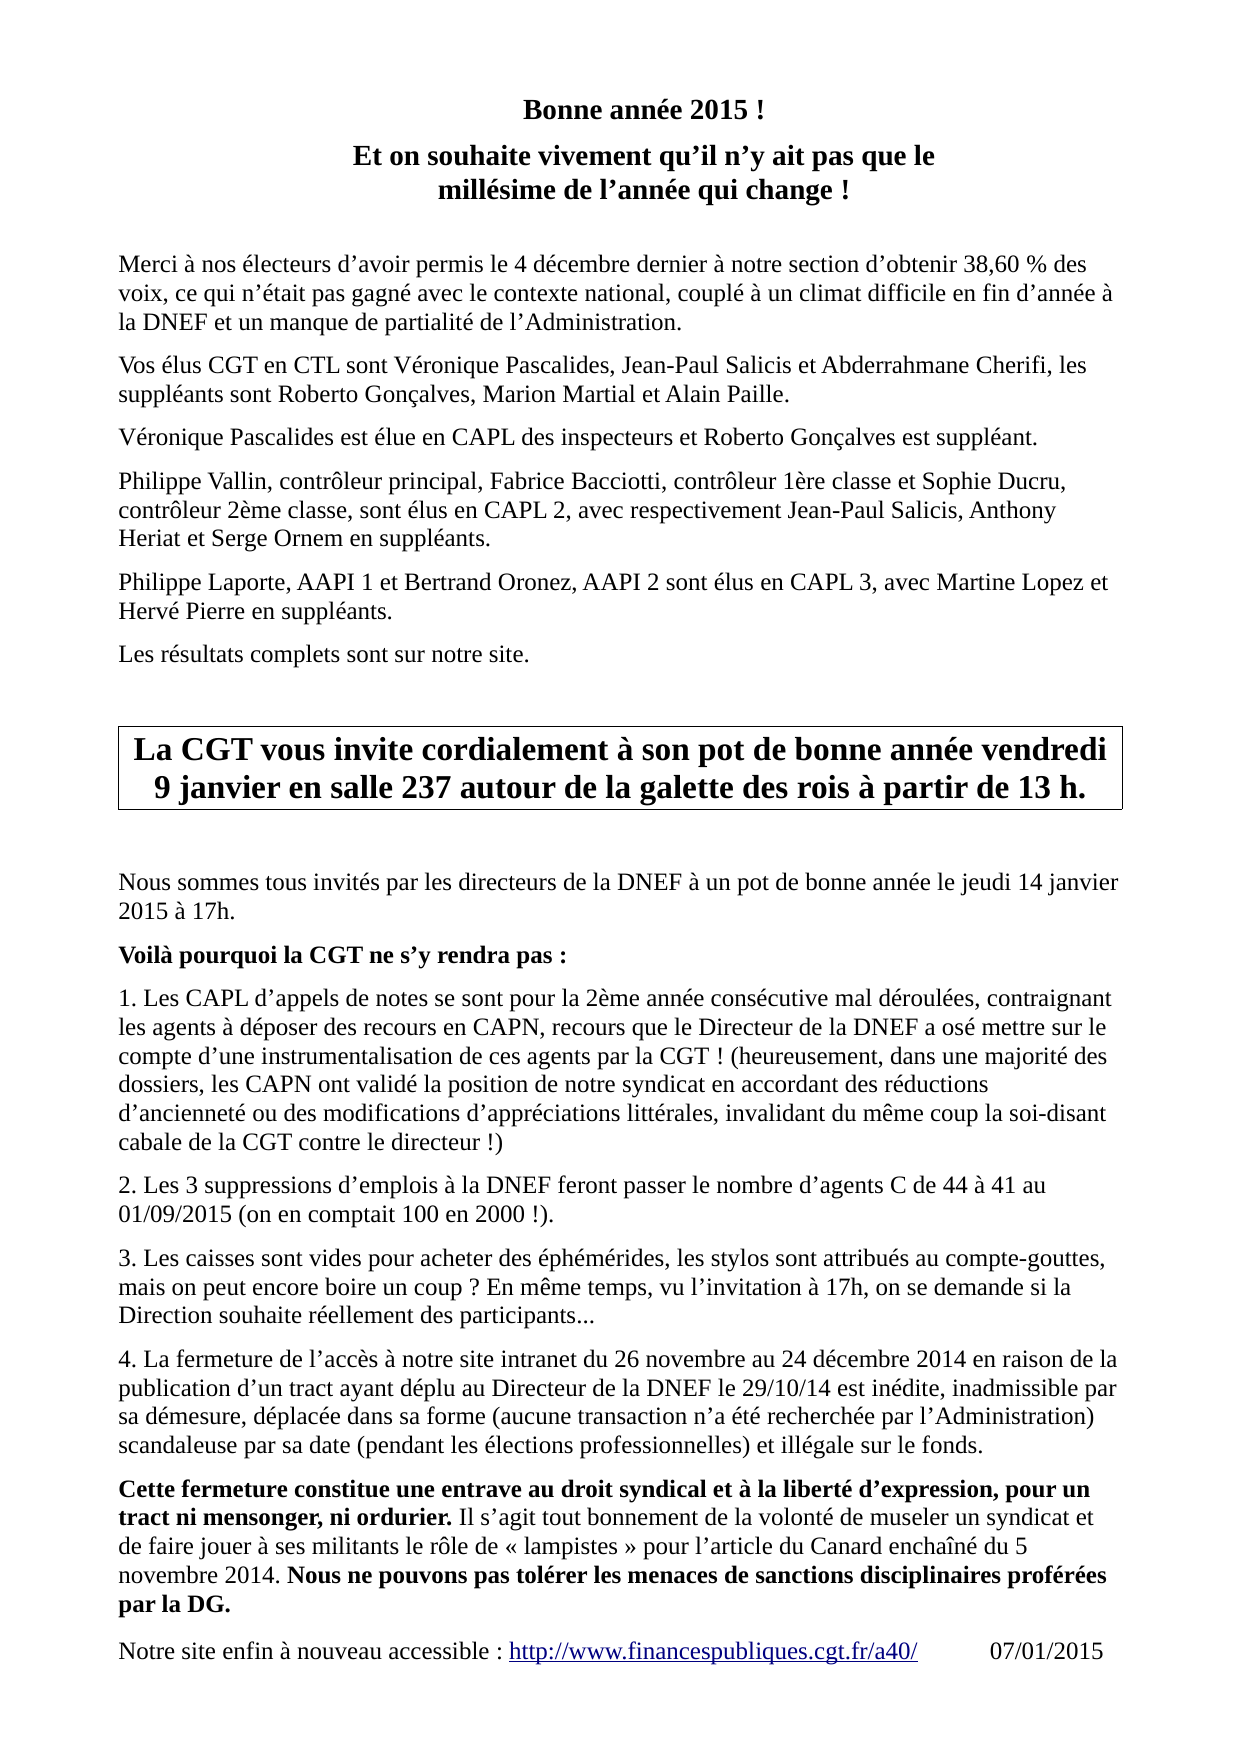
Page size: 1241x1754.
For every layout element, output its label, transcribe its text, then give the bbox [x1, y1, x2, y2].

text Vos élus CGT en CTL sont Véronique Pascalides, Jean-Paul Salicis et Abderrahmane Cherifi, les suppléants sont Roberto Gonçalves, Marion Martial et Alain Paille. [118, 350, 1122, 408]
text La CGT vous invite cordialement à son pot de bonne année vendredi 9 janvier en salle 237 autour de la galette des rois à partir de 13 h. [119, 727, 1122, 809]
text Voilà pourquoi la CGT ne s’y rendra pas : [118, 940, 1122, 968]
text 2. Les 3 suppressions d’emplois à la DNEF feront passer le nombre d’agents C de 44 à 41 au 01/09/2015 (on en comptait 100 en 2000 !). [118, 1171, 1122, 1228]
text 3. Les caisses sont vides pour acheter des éphémérides, les stylos sont attribués au compte-gouttes, mais on peut encore boire un coup ? En même temps, vu l’invitation à 17h, on se demande si la Direction souhaite réellement des participants... [118, 1243, 1122, 1329]
text 1. Les CAPL d’appels de notes se sont pour la 2ème année consécutive mal déroulées, contraignant les agents à déposer des recours en CAPN, recours que le Directeur de la DNEF a osé mettre sur le compte d’une instrumentalisation de ces agents par la CGT ! (heureusement, dans une majorité des dossiers, les CAPN ont validé la position de notre syndicat en accordant des réductions d’ancienneté ou des modifications d’appréciations littérales, invalidant du même coup la soi-disant cabale de la CGT contre le directeur !) [118, 983, 1122, 1156]
text Merci à nos électeurs d’avoir permis le 4 décembre dernier à notre section d’obtenir 38,60 % des voix, ce qui n’était pas gagné avec le contexte national, couplé à un climat difficile en fin d’année à la DNEF et un manque de partialité de l’Administration. [118, 249, 1122, 335]
text Bonne année 2015 ! [297, 92, 991, 126]
text Philippe Vallin, contrôleur principal, Fabrice Bacciotti, contrôleur 1ère classe et Sophie Ducru, contrôleur 2ème classe, sont élus en CAPL 2, avec respectivement Jean-Paul Salicis, Anthony Heriat et Serge Ornem en suppléants. [118, 466, 1122, 552]
text Cette fermeture constitue une entrave au droit syndical et à la liberté d’expression, pour un tract ni mensonger, ni ordurier. Il s’agit tout bonnement de la volonté de museler un syndicat et de faire jouer à ses militants le rôle de « lampistes » pour l’article du Canard enchaîné du 5 novembre 2014. Nous ne pouvons pas tolérer les menaces de sanctions disciplinaires proférées par la DG. [118, 1474, 1122, 1617]
text Philippe Laporte, AAPI 1 et Bertrand Oronez, AAPI 2 sont élus en CAPL 3, avec Martine Lopez et Hervé Pierre en suppléants. [118, 567, 1122, 624]
text Et on souhaite vivement qu’il n’y ait pas que le millésime de l’année qui change ! [297, 138, 991, 206]
text Véronique Pascalides est élue en CAPL des inspecteurs et Roberto Gonçalves est suppléant. [118, 422, 1122, 451]
text Les résultats complets sont sur notre site. [118, 639, 1122, 668]
text Nous sommes tous invités par les directeurs de la DNEF à un pot de bonne année le jeudi 14 janvier 2015 à 17h. [118, 867, 1122, 925]
text 4. La fermeture de l’accès à notre site intranet du 26 novembre au 24 décembre 2014 en raison de la publication d’un tract ayant déplu au Directeur de la DNEF le 29/10/14 est inédite, inadmissible par sa démesure, déplacée dans sa forme (aucune transaction n’a été recherchée par l’Administration) scandaleuse par sa date (pendant les élections professionnelles) et illégale sur le fonds. [118, 1344, 1122, 1459]
